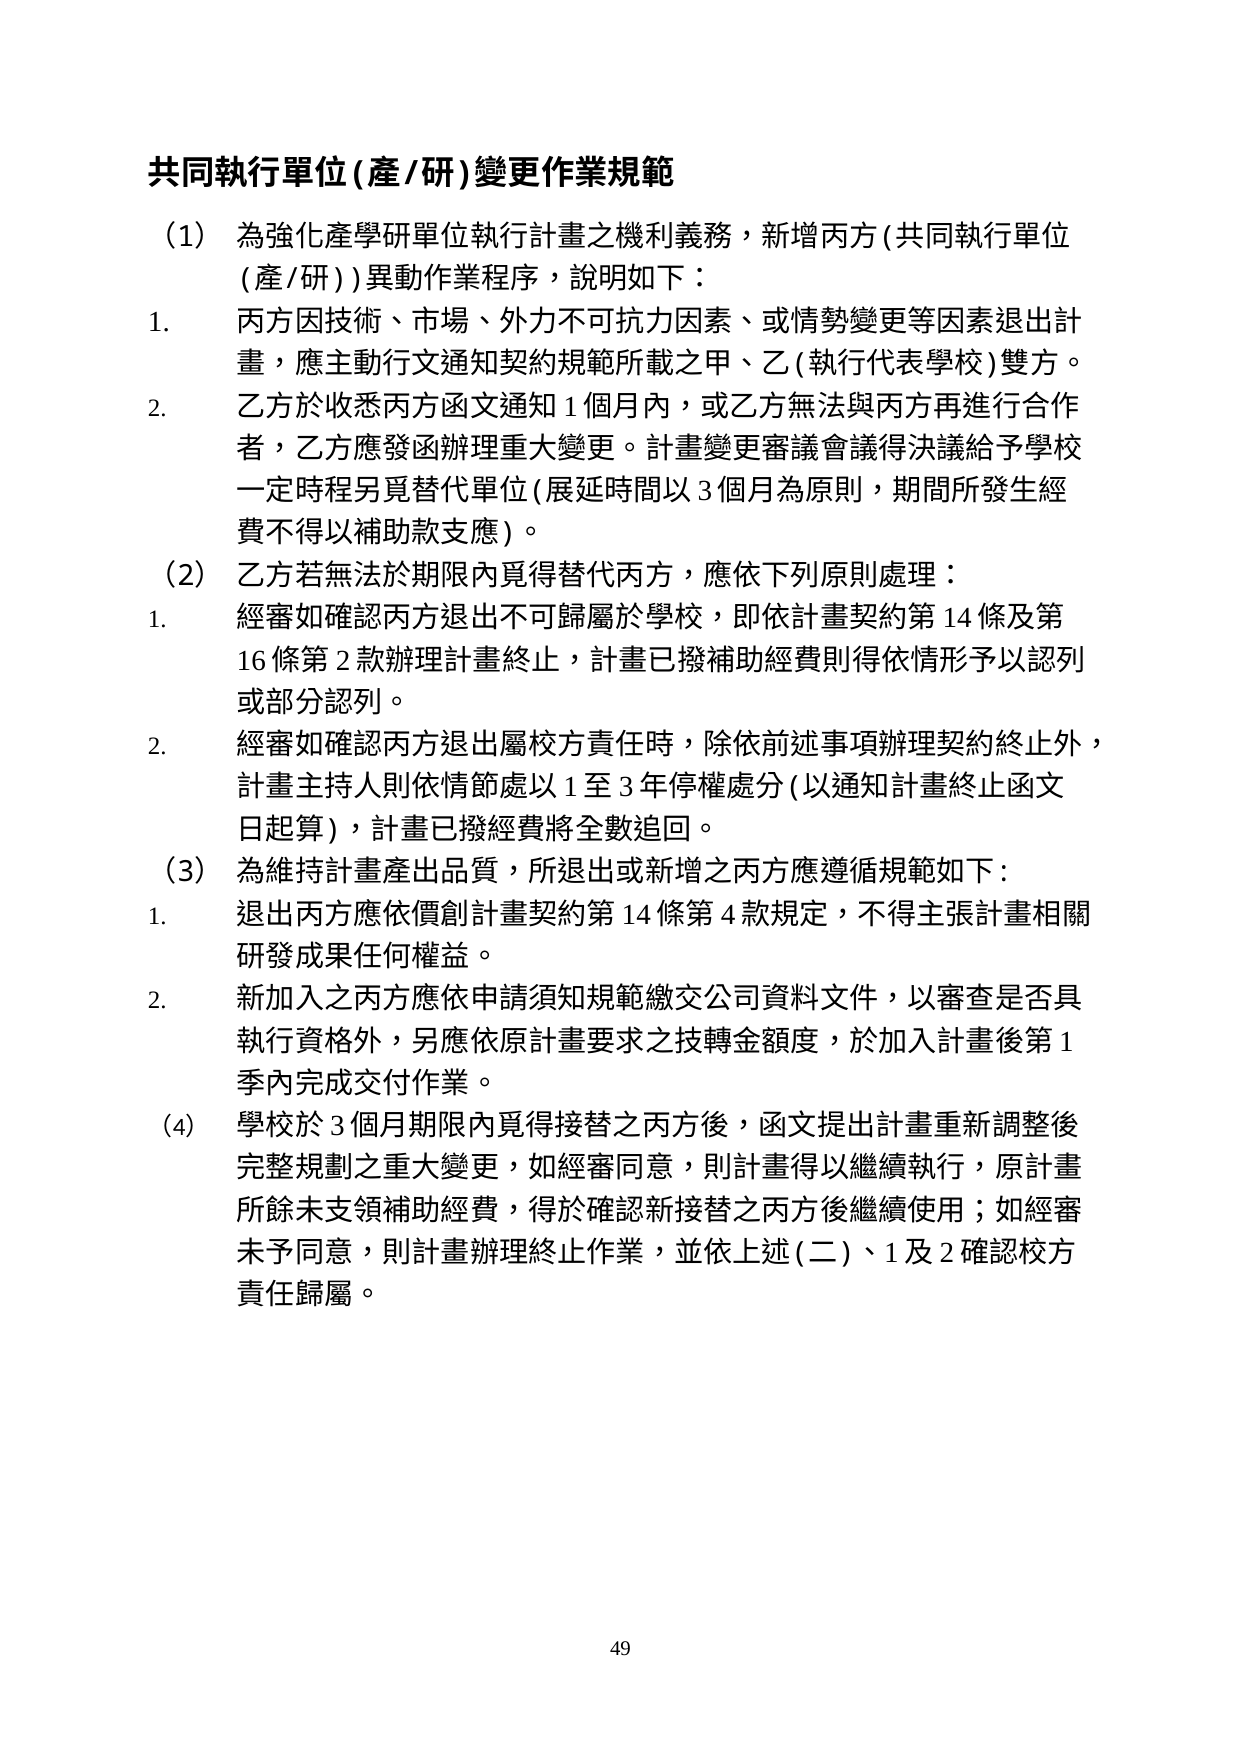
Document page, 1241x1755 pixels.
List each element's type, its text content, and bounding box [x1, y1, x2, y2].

list 退出丙方應依價創計畫契約第14條第4款規定，不得主張計畫相關研發成果任何權益。 [148, 890, 1093, 975]
list 學校於3個月期限內覓得接替之丙方後，函文提出計畫重新調整後完整規劃之重大變更，如經審同意，則計畫得以繼續執行，原計畫所餘未支領補助經費，得於確認新接替之丙方後繼續使用；如經審未予同意，則計畫辦理終止作業，並依上述(二)、1及2確認校方責任歸屬。 [148, 1102, 1093, 1313]
list 新加入之丙方應依申請須知規範繳交公司資料文件，以審查是否具執行資格外，另應依原計畫要求之技轉金額度，於加入計畫後第1季內完成交付作業。 [148, 975, 1093, 1102]
list 乙方於收悉丙方函文通知1個月內，或乙方無法與丙方再進行合作者，乙方應發函辦理重大變更。計畫變更審議會議得決議給予學校一定時程另覓替代單位(展延時間以3個月為原則，期間所發生經費不得以補助款支應)。 [148, 382, 1093, 551]
list 經審如確認丙方退出不可歸屬於學校，即依計畫契約第14條及第16條第2款辦理計畫終止，計畫已撥補助經費則得依情形予以認列或部分認列。 [148, 594, 1093, 721]
list 乙方若無法於期限內覓得替代丙方，應依下列原則處理： [148, 551, 1093, 594]
list 為維持計畫產出品質，所退出或新增之丙方應遵循規範如下: [148, 848, 1093, 890]
subtitle 共同執行單位(產/研)變更作業規範 [148, 145, 1093, 194]
list 為強化產學研單位執行計畫之機利義務，新增丙方(共同執行單位(產/研))異動作業程序，說明如下： [148, 213, 1093, 297]
list 丙方因技術、市場、外力不可抗力因素、或情勢變更等因素退出計畫，應主動行文通知契約規範所載之甲、乙(執行代表學校)雙方。 [148, 297, 1093, 382]
list 經審如確認丙方退出屬校方責任時，除依前述事項辦理契約終止外，計畫主持人則依情節處以1至3年停權處分(以通知計畫終止函文日起算)，計畫已撥經費將全數追回。 [148, 721, 1093, 848]
